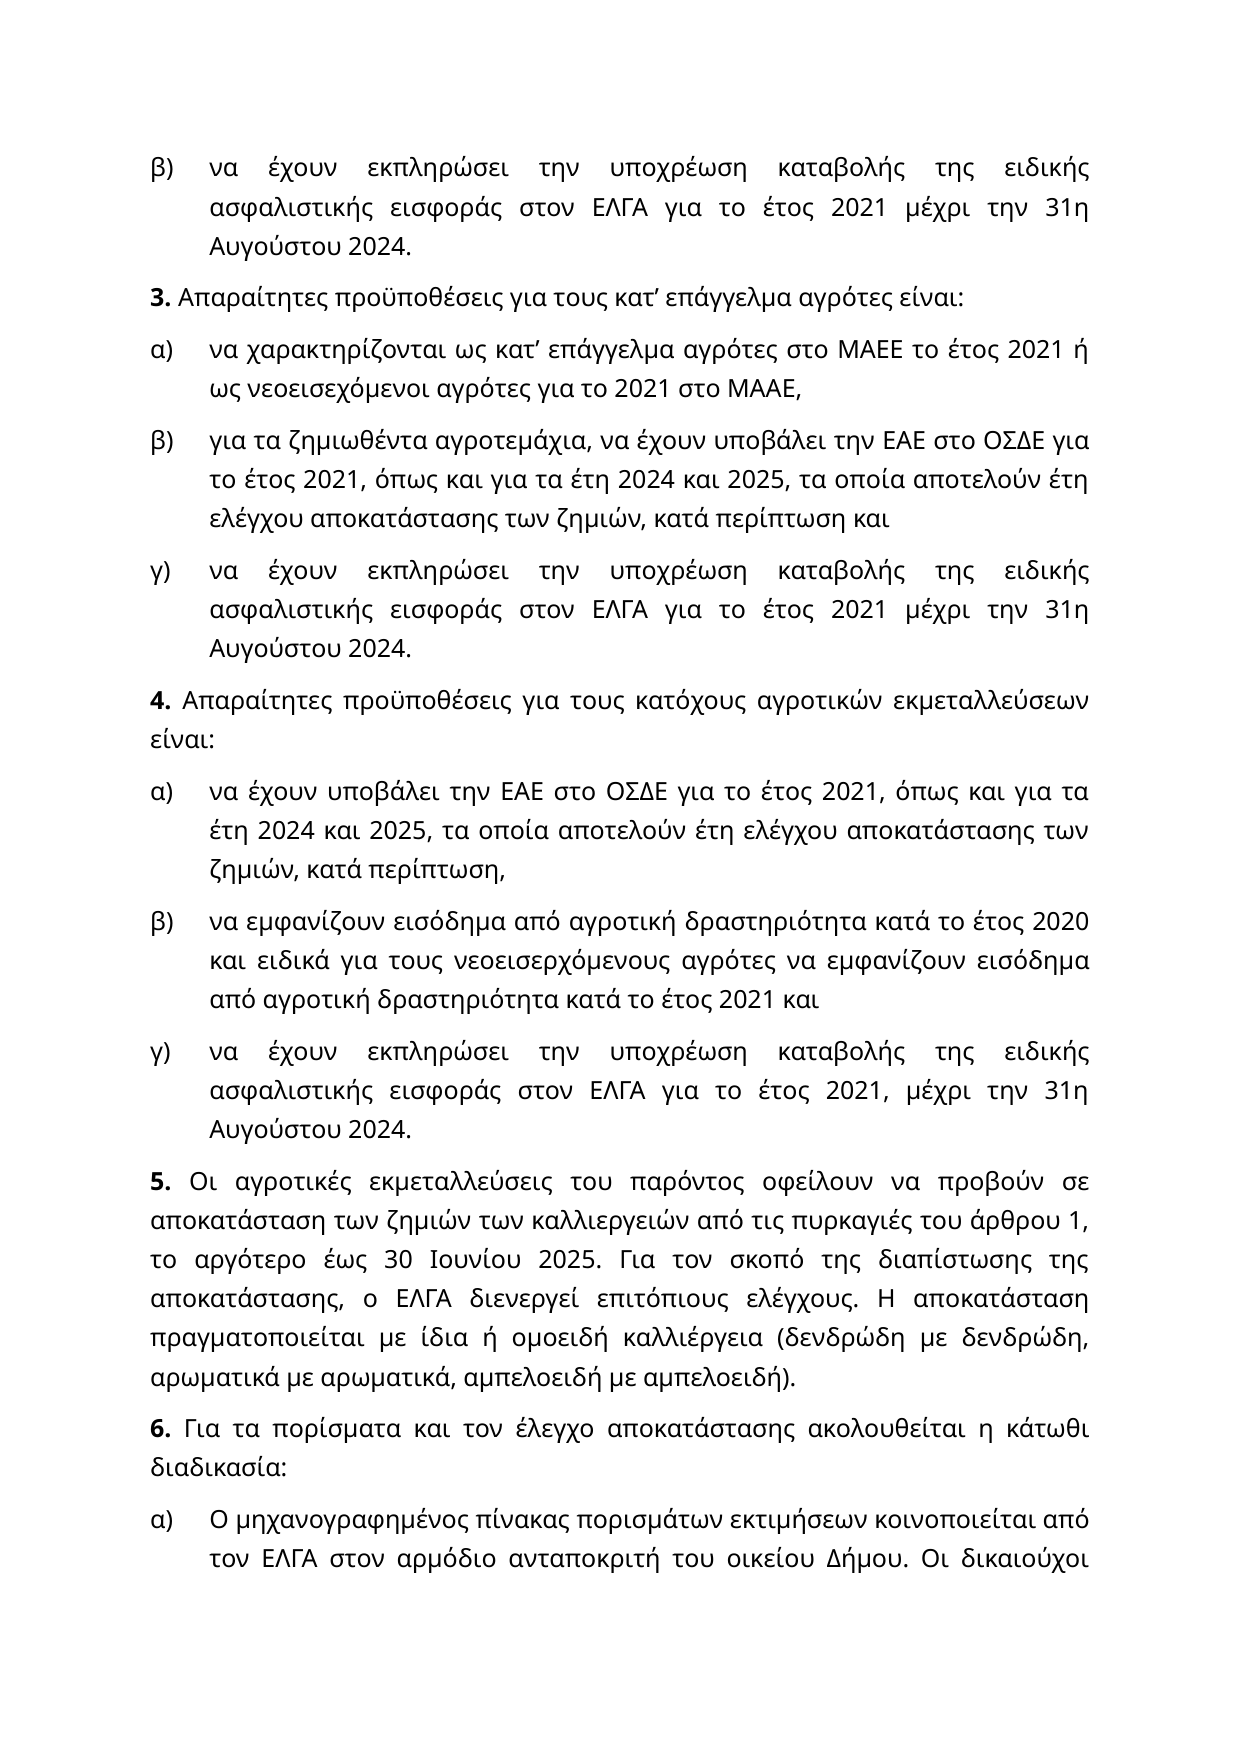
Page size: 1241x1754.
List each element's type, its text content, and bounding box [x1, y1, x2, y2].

text 5. Οι αγροτικές εκμεταλλεύσεις του παρόντος οφείλουν να προβούν σε αποκατάσταση των ζημιών των καλλιεργειών από τις πυρκαγιές του άρθρου 1, το αργότερο έως 30 Ιουνίου 2025. Για τον σκοπό της διαπίστωσης της αποκατάστασης, ο ΕΛΓΑ διενεργεί επιτόπιους ελέγχους. Η αποκατάσταση πραγματοποιείται με ίδια ή ομοειδή καλλιέργεια (δενδρώδη με δενδρώδη, αρωματικά με αρωματικά, αμπελοειδή με αμπελοειδή). [150, 1163, 1090, 1393]
list β) να εμφανίζουν εισόδημα από αγροτική δραστηριότητα κατά το έτος 2020 και ειδικά για τους νεοεισερχόμενους αγρότες να εμφανίζουν εισόδημα από αγροτική δραστηριότητα κατά το έτος 2021 και [150, 903, 1090, 1016]
text 3. Απαραίτητες προϋποθέσεις για τους κατ’ επάγγελμα αγρότες είναι: [150, 280, 1090, 314]
list α) να χαρακτηρίζονται ως κατ’ επάγγελμα αγρότες στο ΜΑΕΕ το έτος 2021 ή ως νεοεισεχόμενοι αγρότες για το 2021 στο ΜΑΑΕ, [150, 332, 1090, 405]
list β) για τα ζημιωθέντα αγροτεμάχια, να έχουν υποβάλει την ΕΑΕ στο ΟΣΔΕ για το έτος 2021, όπως και για τα έτη 2024 και 2025, τα οποία αποτελούν έτη ελέγχου αποκατάστασης των ζημιών, κατά περίπτωση και [150, 422, 1090, 535]
list α) Ο μηχανογραφημένος πίνακας πορισμάτων εκτιμήσεων κοινοποιείται από τον ΕΛΓΑ στον αρμόδιο ανταποκριτή του οικείου Δήμου. Οι δικαιούχοι [150, 1502, 1090, 1575]
text 6. Για τα πορίσματα και τον έλεγχο αποκατάστασης ακολουθείται η κάτωθι διαδικασία: [150, 1411, 1090, 1484]
list γ) να έχουν εκπληρώσει την υποχρέωση καταβολής της ειδικής ασφαλιστικής εισφοράς στον ΕΛΓΑ για το έτος 2021, μέχρι την 31η Αυγούστου 2024. [150, 1033, 1090, 1146]
list β) να έχουν εκπληρώσει την υποχρέωση καταβολής της ειδικής ασφαλιστικής εισφοράς στον ΕΛΓΑ για το έτος 2021 μέχρι την 31η Αυγούστου 2024. [150, 150, 1090, 262]
list γ) να έχουν εκπληρώσει την υποχρέωση καταβολής της ειδικής ασφαλιστικής εισφοράς στον ΕΛΓΑ για το έτος 2021 μέχρι την 31η Αυγούστου 2024. [150, 552, 1090, 665]
list α) να έχουν υποβάλει την ΕΑΕ στο ΟΣΔΕ για το έτος 2021, όπως και για τα έτη 2024 και 2025, τα οποία αποτελούν έτη ελέγχου αποκατάστασης των ζημιών, κατά περίπτωση, [150, 773, 1090, 886]
text 4. Απαραίτητες προϋποθέσεις για τους κατόχους αγροτικών εκμεταλλεύσεων είναι: [150, 682, 1090, 756]
